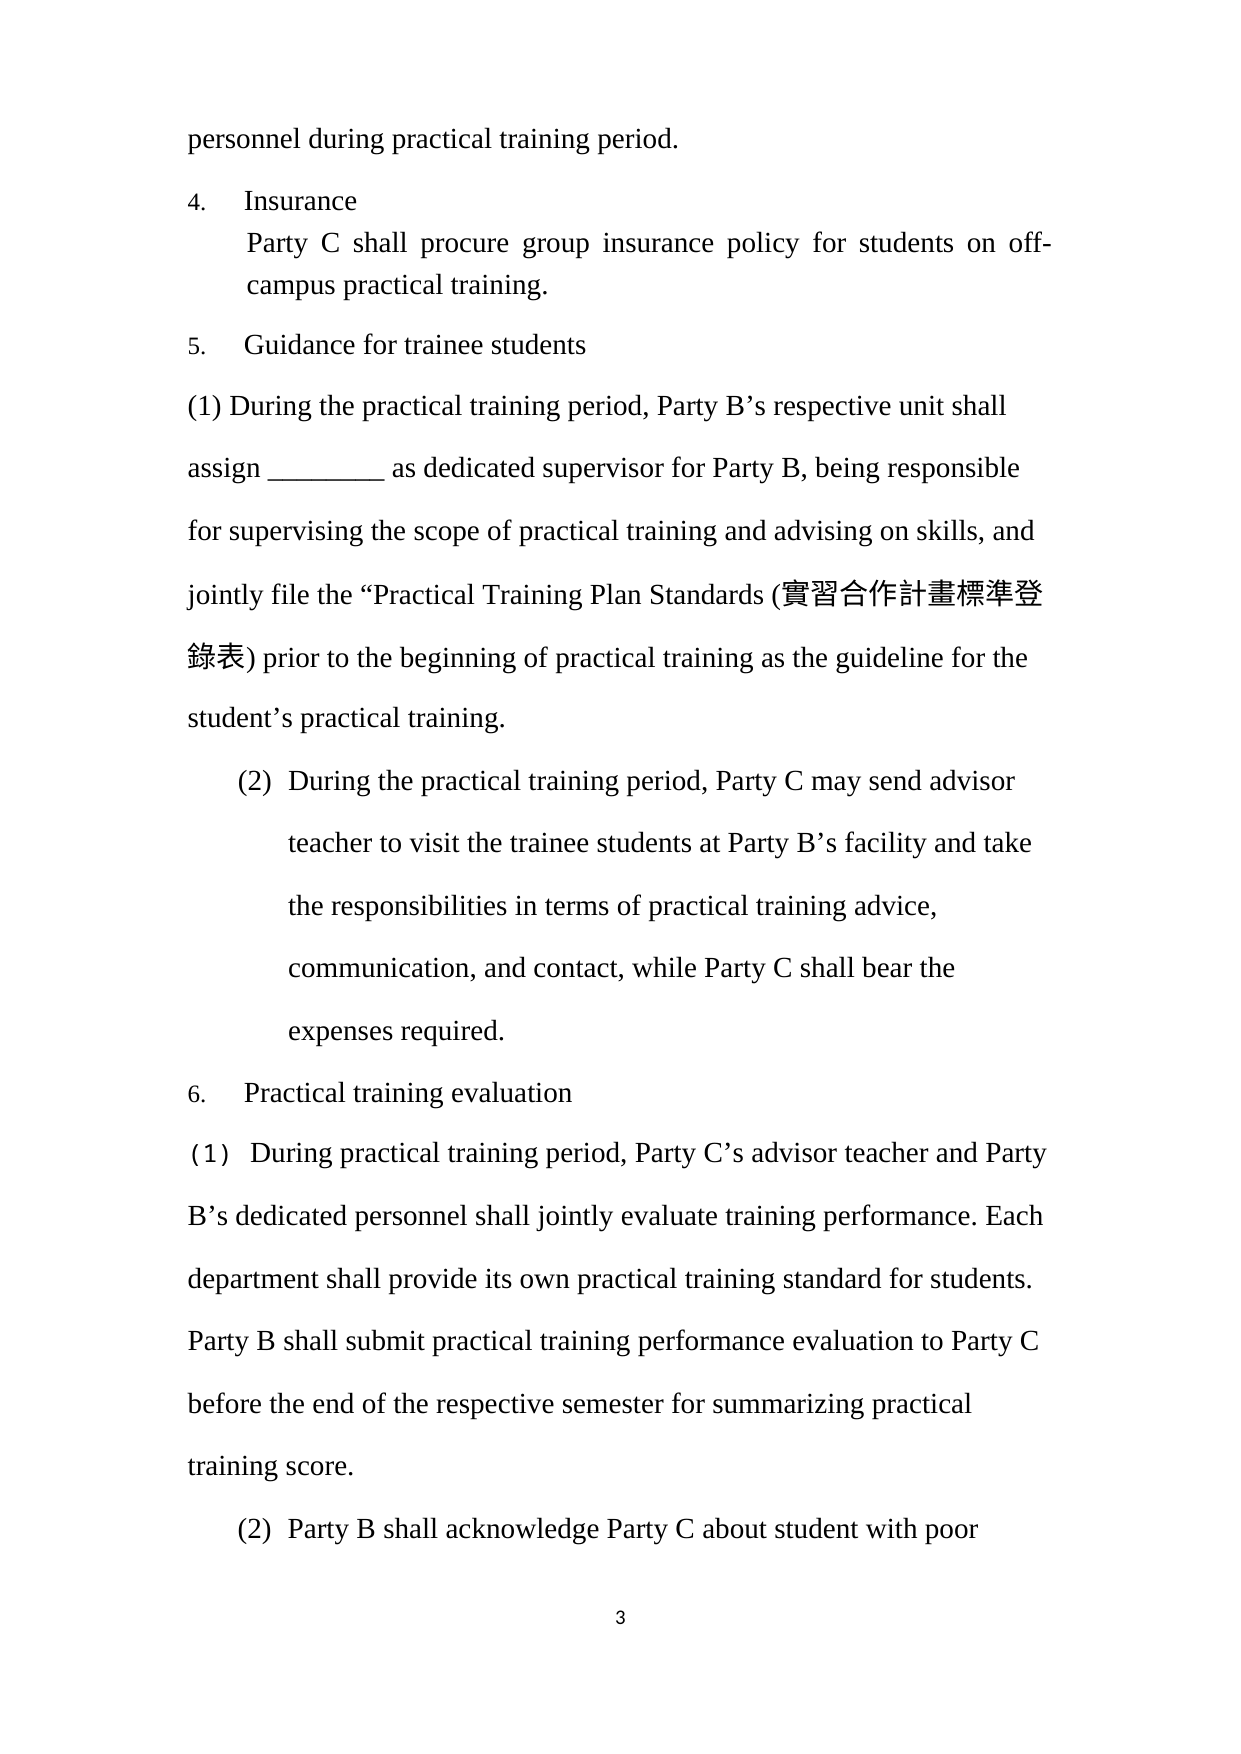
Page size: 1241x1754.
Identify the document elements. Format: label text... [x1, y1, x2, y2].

list During the practical training period, Party B’s respective unit shall assign ________ as dedicated supervisor for Party B, being responsible for supervising the scope of practical training and advising on skills, and jointly file the “Practical Training Plan Standards (實習合作計畫標準登錄表) prior to the beginning of practical training as the guideline for the student’s practical training. [187, 363, 1050, 738]
list During practical training period, Party C’s advisor teacher and Party B’s dedicated personnel shall jointly evaluate training performance. Each department shall provide its own practical training standard for students. Party B shall submit practical training performance evaluation to Party C before the end of the respective semester for summarizing practical training score. [187, 1111, 1050, 1486]
list Insurance [187, 177, 1053, 219]
text Party C shall procure group insurance policy for students on off-campus practical training. [246, 219, 1053, 302]
list Guidance for trainee students [187, 321, 1053, 363]
list Party B shall acknowledge Party C about student with poor [237, 1486, 1053, 1548]
list personnel during practical training period. [187, 96, 1050, 159]
list Practical training evaluation [187, 1069, 215, 1111]
